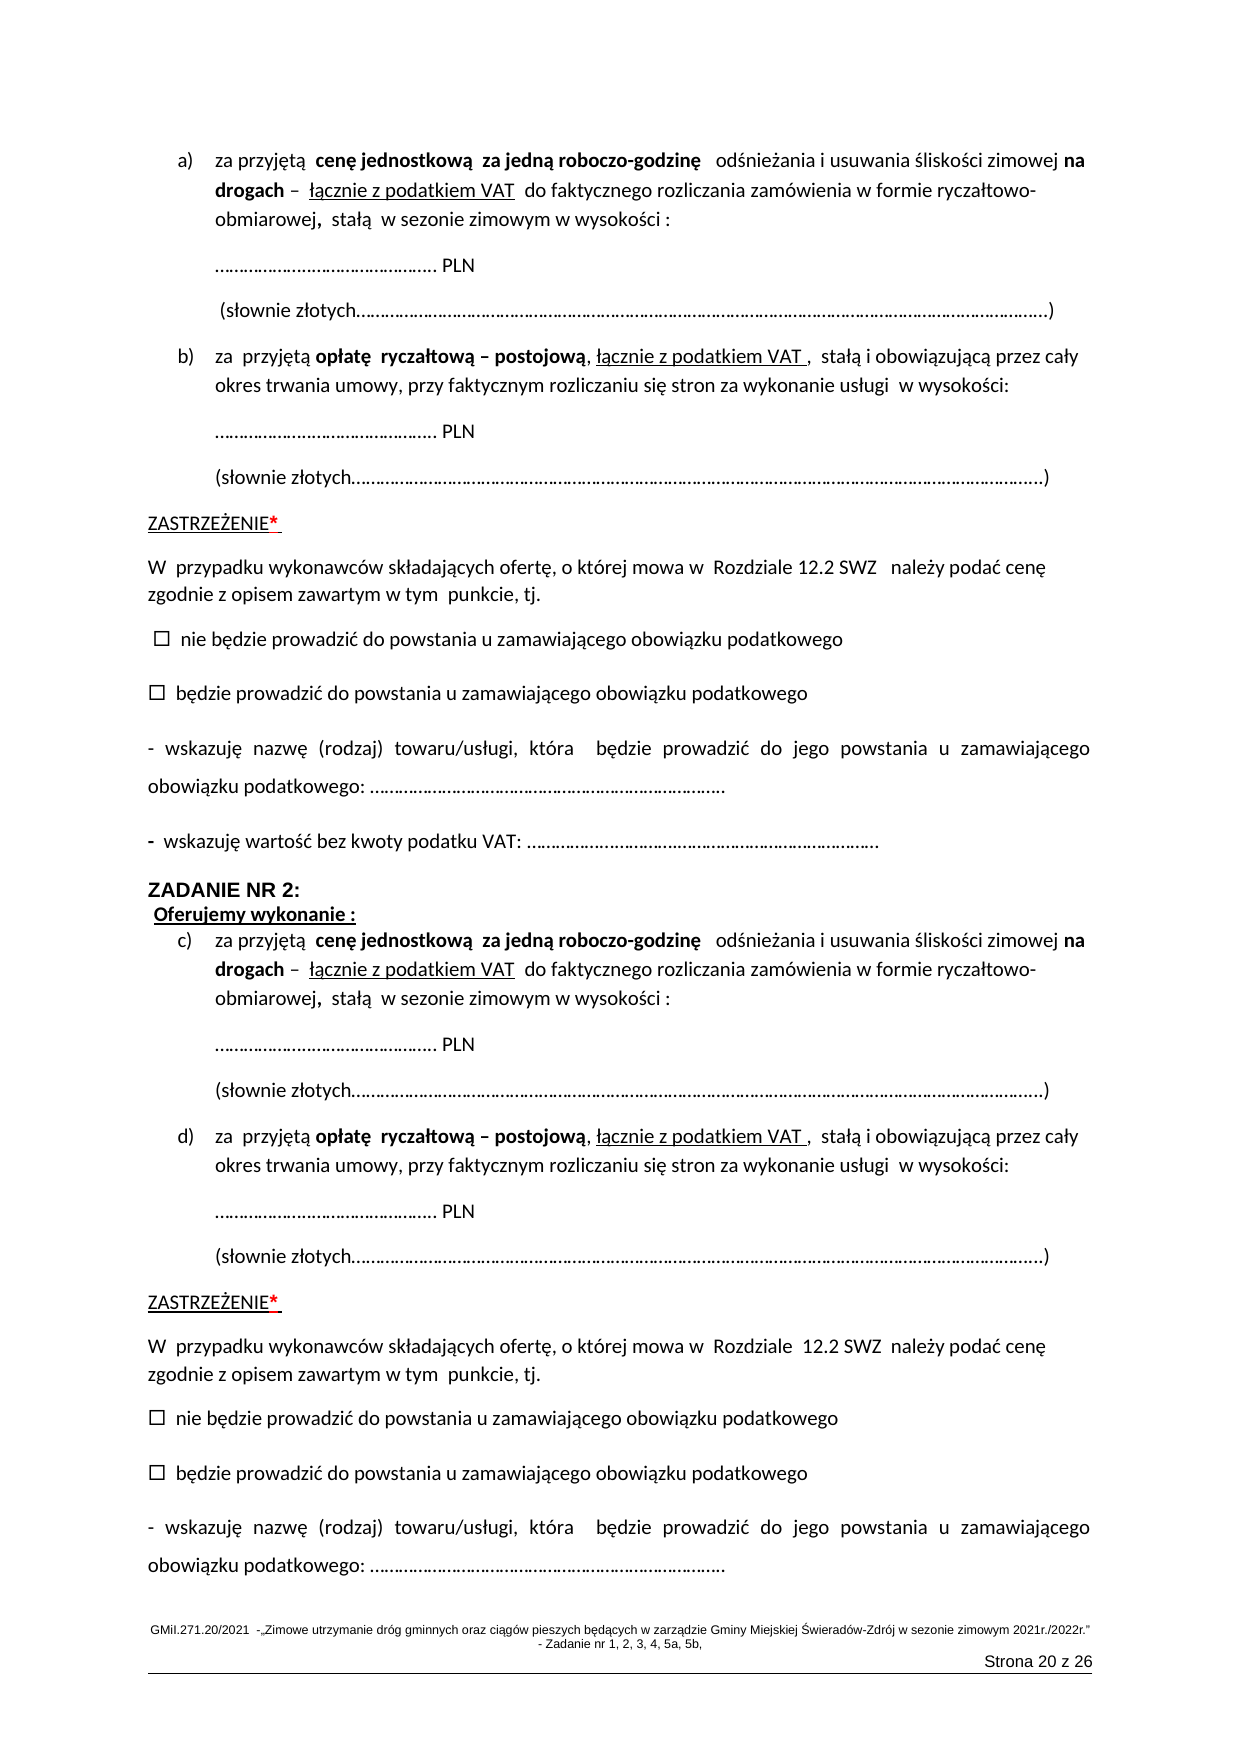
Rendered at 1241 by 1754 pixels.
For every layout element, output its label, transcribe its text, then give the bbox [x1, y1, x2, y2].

text  będzie prowadzić do powstania u zamawiającego obowiązku podatkowego [148, 1460, 1092, 1485]
text - wskazuję wartość bez kwoty podatku VAT: ……………...………….…………………………………… [148, 828, 1093, 854]
text - wskazuję nazwę (rodzaj) towaru/usługi, która będzie prowadzić do jego powstania u zamawiającego obowiązku podatkowego: ……………………………………………………………….. [148, 735, 1092, 799]
text  nie będzie prowadzić do powstania u zamawiającego obowiązku podatkowego [148, 626, 1092, 651]
list za przyjętą opłatę ryczałtową – postojową, łącznie z podatkiem VAT , stałą i obowiązującą przez cały okres trwania umowy, przy faktycznym rozliczaniu się stron za wykonanie usługi w wysokości: [177, 1123, 1092, 1177]
list ………………..…………………….. PLN [177, 1031, 1092, 1057]
list ………………..…………………….. PLN [177, 1198, 1092, 1223]
text ZASTRZEŻENIE* [148, 510, 1092, 536]
list ………………..…………………….. PLN [177, 418, 1092, 444]
list za przyjętą opłatę ryczałtową – postojową, łącznie z podatkiem VAT , stałą i obowiązującą przez cały okres trwania umowy, przy faktycznym rozliczaniu się stron za wykonanie usługi w wysokości: [177, 343, 1092, 398]
list (słownie złotych……………………………………………………………………………………………………………………………...) [177, 1077, 1092, 1102]
list za przyjętą cenę jednostkową za jedną roboczo-godzinę odśnieżania i usuwania śliskości zimowej na drogach – łącznie z podatkiem VAT do faktycznego rozliczania zamówienia w formie ryczałtowo-obmiarowej, stałą w sezonie zimowym w wysokości : [177, 927, 1092, 1011]
text ZADANIE NR 2: [148, 878, 1093, 902]
list ………………..…………………….. PLN [177, 252, 1092, 277]
text  będzie prowadzić do powstania u zamawiającego obowiązku podatkowego [148, 681, 1092, 706]
list (słownie złotych……………………………………………………………………………………………………………………………...) [177, 464, 1092, 490]
text ZASTRZEŻENIE* [148, 1289, 1092, 1315]
list (słownie złotych……………………………………………………………………………………………………………………………...) [177, 298, 1092, 323]
text W przypadku wykonawców składających ofertę, o której mowa w Rozdziale 12.2 SWZ należy podać cenę zgodnie z opisem zawartym w tym punkcie, tj. [148, 554, 1092, 607]
list (słownie złotych……………………………………………………………………………………………………………………………...) [177, 1244, 1092, 1269]
text Oferujemy wykonanie : [148, 902, 1093, 927]
list za przyjętą cenę jednostkową za jedną roboczo-godzinę odśnieżania i usuwania śliskości zimowej na drogach – łącznie z podatkiem VAT do faktycznego rozliczania zamówienia w formie ryczałtowo-obmiarowej, stałą w sezonie zimowym w wysokości : [177, 148, 1092, 231]
text - wskazuję nazwę (rodzaj) towaru/usługi, która będzie prowadzić do jego powstania u zamawiającego obowiązku podatkowego: ……………………………………………………………….. [148, 1514, 1092, 1578]
text  nie będzie prowadzić do powstania u zamawiającego obowiązku podatkowego [148, 1405, 1092, 1430]
text W przypadku wykonawców składających ofertę, o której mowa w Rozdziale 12.2 SWZ należy podać cenę zgodnie z opisem zawartym w tym punkcie, tj. [148, 1333, 1092, 1386]
